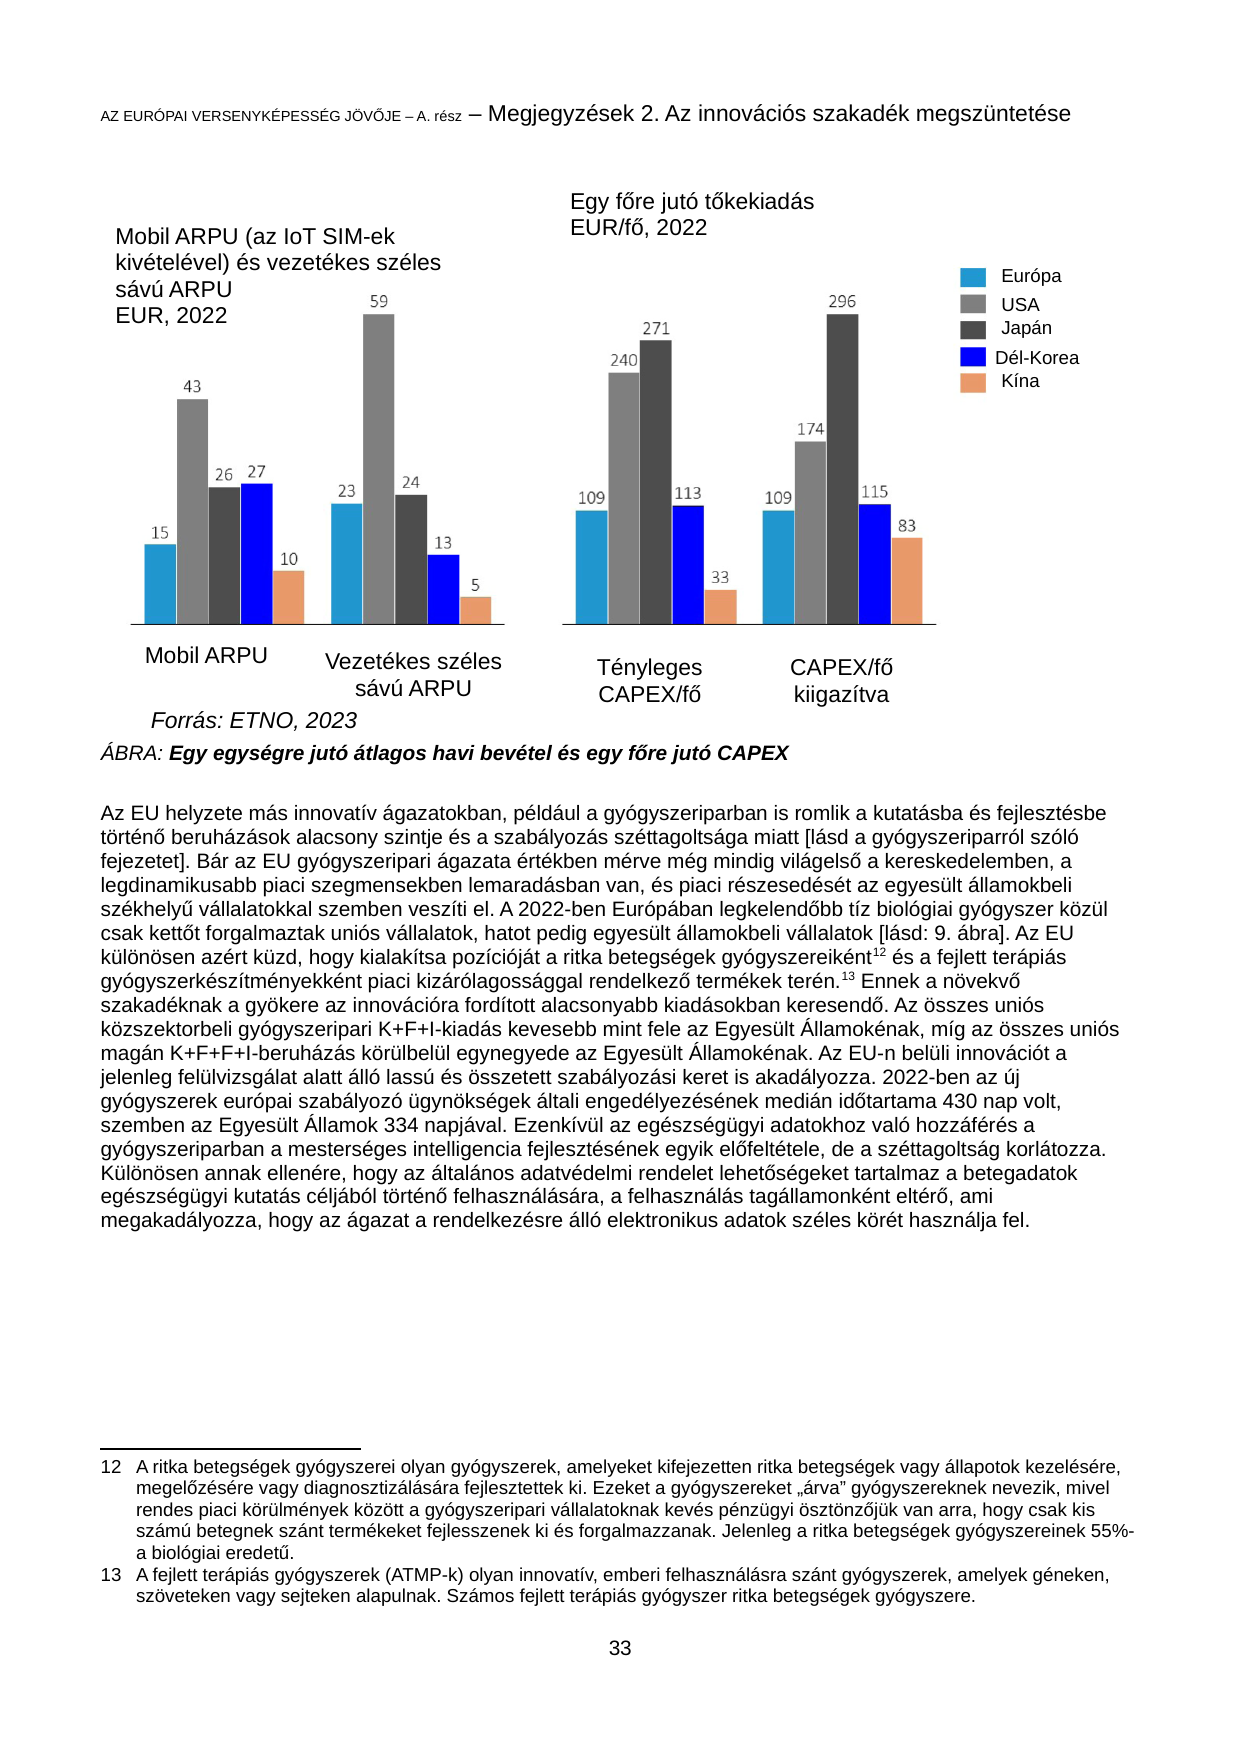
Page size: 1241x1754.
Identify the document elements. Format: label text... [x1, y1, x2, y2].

text A fejlett terápiás gyógyszerek (ATMP-k) olyan innovatív, emberi felhasználásra szánt gyógyszerek, amelyek géneken, szöveteken vagy sejteken alapulnak. Számos fejlett terápiás gyógyszer ritka betegségek gyógyszere. [100, 1563, 1140, 1606]
picture [124, 261, 987, 626]
text Az EU helyzete más innovatív ágazatokban, például a gyógyszeriparban is romlik a kutatásba és fejlesztésbe történő beruházások alacsony szintje és a szabályozás széttagoltsága miatt [lásd a gyógyszeriparról szóló fejezetet]. Bár az EU gyógyszeripari ágazata értékben mérve még mindig világelső a kereskedelemben, a legdinamikusabb piaci szegmensekben lemaradásban van, és piaci részesedését az egyesült államokbeli székhelyű vállalatokkal szemben veszíti el. A 2022-ben Európában legkelendőbb tíz biológiai gyógyszer közül csak kettőt forgalmaztak uniós vállalatok, hatot pedig egyesült államokbeli vállalatok [lásd: 9. ábra]. Az EU különösen azért küzd, hogy kialakítsa pozícióját a ritka betegségek gyógyszereiként és a fejlett terápiás gyógyszerkészítményekként piaci kizárólagossággal rendelkező termékek terén. Ennek a növekvő szakadéknak a gyökere az innovációra fordított alacsonyabb kiadásokban keresendő. Az összes uniós közszektorbeli gyógyszeripari K+F+I-kiadás kevesebb mint fele az Egyesült Államokénak, míg az összes uniós magán K+F+F+I-beruházás körülbelül egynegyede az Egyesült Államokénak. Az EU-n belüli innovációt a jelenleg felülvizsgálat alatt álló lassú és összetett szabályozási keret is akadályozza. 2022-ben az új gyógyszerek európai szabályozó ügynökségek általi engedélyezésének medián időtartama 430 nap volt, szemben az Egyesült Államok 334 napjával. Ezenkívül az egészségügyi adatokhoz való hozzáférés a gyógyszeriparban a mesterséges intelligencia fejlesztésének egyik előfeltétele, de a széttagoltság korlátozza. Különösen annak ellenére, hogy az általános adatvédelmi rendelet lehetőségeket tartalmaz a betegadatok egészségügyi kutatás céljából történő felhasználására, a felhasználás tagállamonként eltérő, ami megakadályozza, hogy az ágazat a rendelkezésre álló elektronikus adatok széles körét használja fel. [100, 801, 1140, 1232]
text A ritka betegségek gyógyszerei olyan gyógyszerek, amelyeket kifejezetten ritka betegségek vagy állapotok kezelésére, megelőzésére vagy diagnosztizálására fejlesztettek ki. Ezeket a gyógyszereket „árva” gyógyszereknek nevezik, mivel rendes piaci körülmények között a gyógyszeripari vállalatoknak kevés pénzügyi ösztönzőjük van arra, hogy csak kis számú betegnek szánt termékeket fejlesszenek ki és forgalmazzanak. Jelenleg a ritka betegségek gyógyszereinek 55%-a biológiai eredetű. [100, 1456, 1140, 1563]
text ÁBRA: Egy egységre jutó átlagos havi bevétel és egy főre jutó CAPEX [101, 193, 1128, 765]
